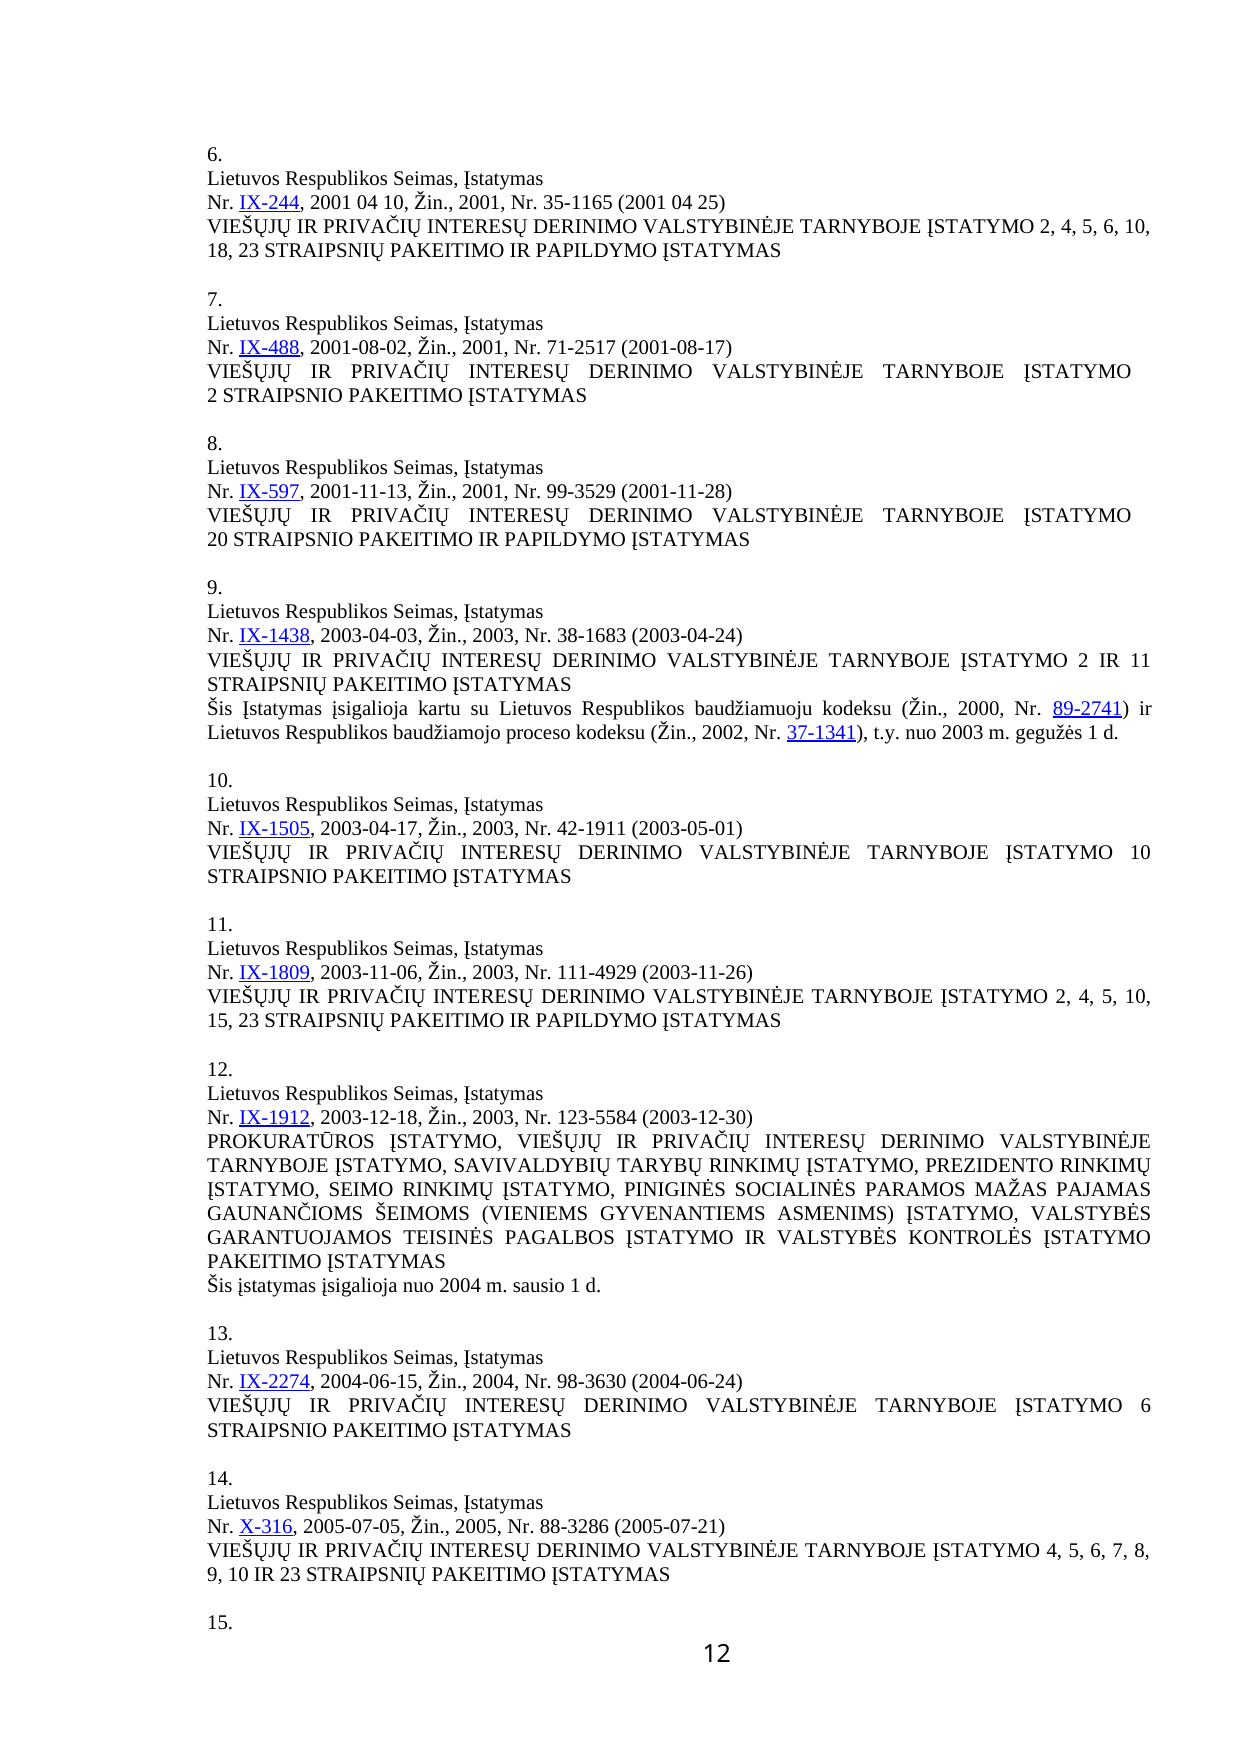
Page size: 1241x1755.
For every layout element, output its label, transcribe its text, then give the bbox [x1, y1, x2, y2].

text Lietuvos Respublikos Seimas, Įstatymas [207, 599, 1152, 623]
text Nr. X-316, 2005-07-05, Žin., 2005, Nr. 88-3286 (2005-07-21) [207, 1514, 1152, 1538]
text 12. [207, 1057, 1152, 1081]
text Lietuvos Respublikos Seimas, Įstatymas [207, 1081, 1152, 1105]
text PROKURATŪROS ĮSTATYMO, VIEŠŲJŲ IR PRIVAČIŲ INTERESŲ DERINIMO VALSTYBINĖJE TARNYBOJE ĮSTATYMO, SAVIVALDYBIŲ TARYBŲ RINKIMŲ ĮSTATYMO, PREZIDENTO RINKIMŲ ĮSTATYMO, SEIMO RINKIMŲ ĮSTATYMO, PINIGINĖS SOCIALINĖS PARAMOS MAŽAS PAJAMAS GAUNANČIOMS ŠEIMOMS (VIENIEMS GYVENANTIEMS ASMENIMS) ĮSTATYMO, VALSTYBĖS GARANTUOJAMOS TEISINĖS PAGALBOS ĮSTATYMO IR VALSTYBĖS KONTROLĖS ĮSTATYMO PAKEITIMO ĮSTATYMAS [207, 1129, 1152, 1273]
text Nr. IX-488, 2001-08-02, Žin., 2001, Nr. 71-2517 (2001-08-17) [207, 335, 1152, 359]
text VIEŠŲJŲ IR PRIVAČIŲ INTERESŲ DERINIMO VALSTYBINĖJE TARNYBOJE ĮSTATYMO 6 STRAIPSNIO PAKEITIMO ĮSTATYMAS [207, 1393, 1152, 1442]
text Lietuvos Respublikos Seimas, Įstatymas [207, 792, 1152, 816]
text Lietuvos Respublikos Seimas, Įstatymas [207, 455, 1152, 479]
text Nr. IX-244, 2001 04 10, Žin., 2001, Nr. 35-1165 (2001 04 25) [207, 190, 1152, 214]
text VIEŠŲJŲ IR PRIVAČIŲ INTERESŲ DERINIMO VALSTYBINĖJE TARNYBOJE ĮSTATYMO 20 STRAIPSNIO PAKEITIMO IR PAPILDYMO ĮSTATYMAS [207, 503, 1152, 551]
text VIEŠŲJŲ IR PRIVAČIŲ INTERESŲ DERINIMO VALSTYBINĖJE TARNYBOJE ĮSTATYMO 4, 5, 6, 7, 8, 9, 10 IR 23 STRAIPSNIŲ PAKEITIMO ĮSTATYMAS [207, 1538, 1152, 1586]
text 6. [207, 142, 1152, 166]
text Lietuvos Respublikos Seimas, Įstatymas [207, 1490, 1152, 1514]
text 11. [207, 912, 1152, 936]
text 14. [207, 1466, 1152, 1490]
text Lietuvos Respublikos Seimas, Įstatymas [207, 166, 1152, 190]
text Šis įstatymas įsigalioja nuo 2004 m. sausio 1 d. [207, 1273, 1152, 1297]
text 10. [207, 768, 1152, 792]
text Šis Įstatymas įsigalioja kartu su Lietuvos Respublikos baudžiamuoju kodeksu (Žin., 2000, Nr. 89-2741) ir Lietuvos Respublikos baudžiamojo proceso kodeksu (Žin., 2002, Nr. 37-1341), t.y. nuo 2003 m. gegužės 1 d. [207, 696, 1152, 744]
text Lietuvos Respublikos Seimas, Įstatymas [207, 1345, 1152, 1369]
text Nr. IX-2274, 2004-06-15, Žin., 2004, Nr. 98-3630 (2004-06-24) [207, 1369, 1152, 1393]
text Nr. IX-1912, 2003-12-18, Žin., 2003, Nr. 123-5584 (2003-12-30) [207, 1105, 1152, 1129]
text Nr. IX-597, 2001-11-13, Žin., 2001, Nr. 99-3529 (2001-11-28) [207, 479, 1152, 503]
text VIEŠŲJŲ IR PRIVAČIŲ INTERESŲ DERINIMO VALSTYBINĖJE TARNYBOJE ĮSTATYMO 2, 4, 5, 6, 10, 18, 23 STRAIPSNIŲ PAKEITIMO IR PAPILDYMO ĮSTATYMAS [207, 214, 1152, 262]
text Lietuvos Respublikos Seimas, Įstatymas [207, 936, 1152, 960]
text Lietuvos Respublikos Seimas, Įstatymas [207, 311, 1152, 335]
text Nr. IX-1809, 2003-11-06, Žin., 2003, Nr. 111-4929 (2003-11-26) [207, 960, 1152, 984]
text 9. [207, 575, 1152, 599]
text VIEŠŲJŲ IR PRIVAČIŲ INTERESŲ DERINIMO VALSTYBINĖJE TARNYBOJE ĮSTATYMO 2 STRAIPSNIO PAKEITIMO ĮSTATYMAS [207, 359, 1152, 407]
text Nr. IX-1505, 2003-04-17, Žin., 2003, Nr. 42-1911 (2003-05-01) [207, 816, 1152, 840]
text 13. [207, 1321, 1152, 1345]
text VIEŠŲJŲ IR PRIVAČIŲ INTERESŲ DERINIMO VALSTYBINĖJE TARNYBOJE ĮSTATYMO 10 STRAIPSNIO PAKEITIMO ĮSTATYMAS [207, 840, 1152, 888]
text VIEŠŲJŲ IR PRIVAČIŲ INTERESŲ DERINIMO VALSTYBINĖJE TARNYBOJE ĮSTATYMO 2 IR 11 STRAIPSNIŲ PAKEITIMO ĮSTATYMAS [207, 647, 1152, 696]
text VIEŠŲJŲ IR PRIVAČIŲ INTERESŲ DERINIMO VALSTYBINĖJE TARNYBOJE ĮSTATYMO 2, 4, 5, 10, 15, 23 STRAIPSNIŲ PAKEITIMO IR PAPILDYMO ĮSTATYMAS [207, 984, 1152, 1032]
text 15. [207, 1610, 1152, 1634]
text Nr. IX-1438, 2003-04-03, Žin., 2003, Nr. 38-1683 (2003-04-24) [207, 623, 1152, 647]
text 8. [207, 431, 1152, 455]
text 7. [207, 287, 1152, 311]
